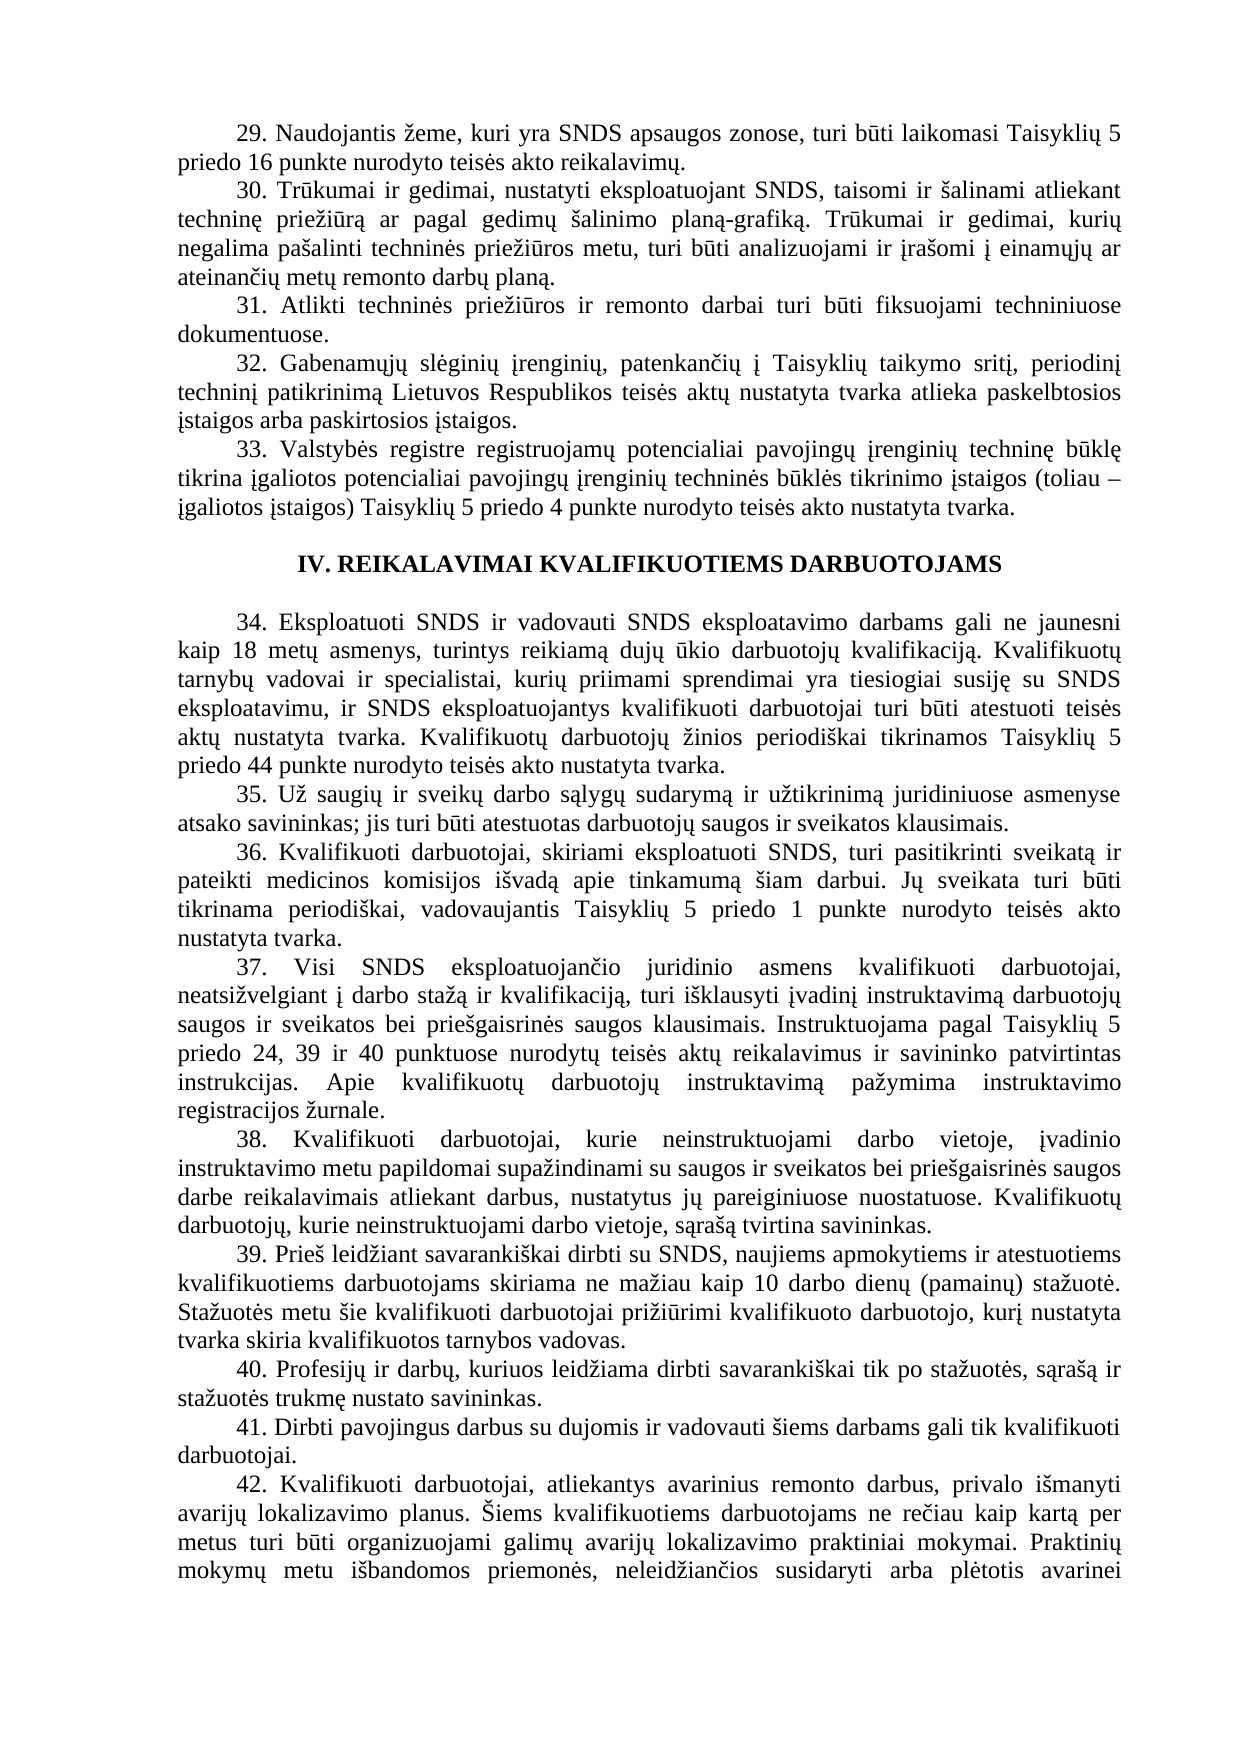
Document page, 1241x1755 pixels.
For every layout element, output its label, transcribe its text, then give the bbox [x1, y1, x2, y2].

text 35. Už saugių ir sveikų darbo sąlygų sudarymą ir užtikrinimą juridiniuose asmenyse atsako savininkas; jis turi būti atestuotas darbuotojų saugos ir sveikatos klausimais. [177, 779, 1122, 837]
text 31. Atlikti techninės priežiūros ir remonto darbai turi būti fiksuojami techniniuose dokumentuose. [177, 291, 1122, 348]
text 33. Valstybės registre registruojamų potencialiai pavojingų įrenginių techninę būklę tikrina įgaliotos potencialiai pavojingų įrenginių techninės būklės tikrinimo įstaigos (toliau – įgaliotos įstaigos) Taisyklių 5 priedo 4 punkte nurodyto teisės akto nustatyta tvarka. [177, 434, 1122, 521]
text 36. Kvalifikuoti darbuotojai, skiriami eksploatuoti SNDS, turi pasitikrinti sveikatą ir pateikti medicinos komisijos išvadą apie tinkamumą šiam darbui. Jų sveikata turi būti tikrinama periodiškai, vadovaujantis Taisyklių 5 priedo 1 punkte nurodyto teisės akto nustatyta tvarka. [177, 837, 1122, 952]
text 42. Kvalifikuoti darbuotojai, atliekantys avarinius remonto darbus, privalo išmanyti avarijų lokalizavimo planus. Šiems kvalifikuotiems darbuotojams ne rečiau kaip kartą per metus turi būti organizuojami galimų avarijų lokalizavimo praktiniai mokymai. Praktinių mokymų metu išbandomos priemonės, neleidžiančios susidaryti arba plėtotis avarinei [177, 1469, 1122, 1584]
text 37. Visi SNDS eksploatuojančio juridinio asmens kvalifikuoti darbuotojai, neatsižvelgiant į darbo stažą ir kvalifikaciją, turi išklausyti įvadinį instruktavimą darbuotojų saugos ir sveikatos bei priešgaisrinės saugos klausimais. Instruktuojama pagal Taisyklių 5 priedo 24, 39 ir 40 punktuose nurodytų teisės aktų reikalavimus ir savininko patvirtintas instrukcijas. Apie kvalifikuotų darbuotojų instruktavimą pažymima instruktavimo registracijos žurnale. [177, 952, 1122, 1124]
text 38. Kvalifikuoti darbuotojai, kurie neinstruktuojami darbo vietoje, įvadinio instruktavimo metu papildomai supažindinami su saugos ir sveikatos bei priešgaisrinės saugos darbe reikalavimais atliekant darbus, nustatytus jų pareiginiuose nuostatuose. Kvalifikuotų darbuotojų, kurie neinstruktuojami darbo vietoje, sąrašą tvirtina savininkas. [177, 1124, 1122, 1239]
text 39. Prieš leidžiant savarankiškai dirbti su SNDS, naujiems apmokytiems ir atestuotiems kvalifikuotiems darbuotojams skiriama ne mažiau kaip 10 darbo dienų (pamainų) stažuotė. Stažuotės metu šie kvalifikuoti darbuotojai prižiūrimi kvalifikuoto darbuotojo, kurį nustatyta tvarka skiria kvalifikuotos tarnybos vadovas. [177, 1239, 1122, 1354]
text 29. Naudojantis žeme, kuri yra SNDS apsaugos zonose, turi būti laikomasi Taisyklių 5 priedo 16 punkte nurodyto teisės akto reikalavimų. [177, 118, 1122, 176]
text 34. Eksploatuoti SNDS ir vadovauti SNDS eksploatavimo darbams gali ne jaunesni kaip 18 metų asmenys, turintys reikiamą dujų ūkio darbuotojų kvalifikaciją. Kvalifikuotų tarnybų vadovai ir specialistai, kurių priimami sprendimai yra tiesiogiai susiję su SNDS eksploatavimu, ir SNDS eksploatuojantys kvalifikuoti darbuotojai turi būti atestuoti teisės aktų nustatyta tvarka. Kvalifikuotų darbuotojų žinios periodiškai tikrinamos Taisyklių 5 priedo 44 punkte nurodyto teisės akto nustatyta tvarka. [177, 607, 1122, 779]
text 32. Gabenamųjų slėginių įrenginių, patenkančių į Taisyklių taikymo sritį, periodinį techninį patikrinimą Lietuvos Respublikos teisės aktų nustatyta tvarka atlieka paskelbtosios įstaigos arba paskirtosios įstaigos. [177, 348, 1122, 434]
text 40. Profesijų ir darbų, kuriuos leidžiama dirbti savarankiškai tik po stažuotės, sąrašą ir stažuotės trukmę nustato savininkas. [177, 1354, 1122, 1412]
text IV. REIKALAVIMAI KVALIFIKUOTIEMS DARBUOTOJAMS [177, 549, 1122, 578]
text 30. Trūkumai ir gedimai, nustatyti eksploatuojant SNDS, taisomi ir šalinami atliekant techninę priežiūrą ar pagal gedimų šalinimo planą-grafiką. Trūkumai ir gedimai, kurių negalima pašalinti techninės priežiūros metu, turi būti analizuojami ir įrašomi į einamųjų ar ateinančių metų remonto darbų planą. [177, 176, 1122, 291]
text 41. Dirbti pavojingus darbus su dujomis ir vadovauti šiems darbams gali tik kvalifikuoti darbuotojai. [177, 1412, 1122, 1469]
